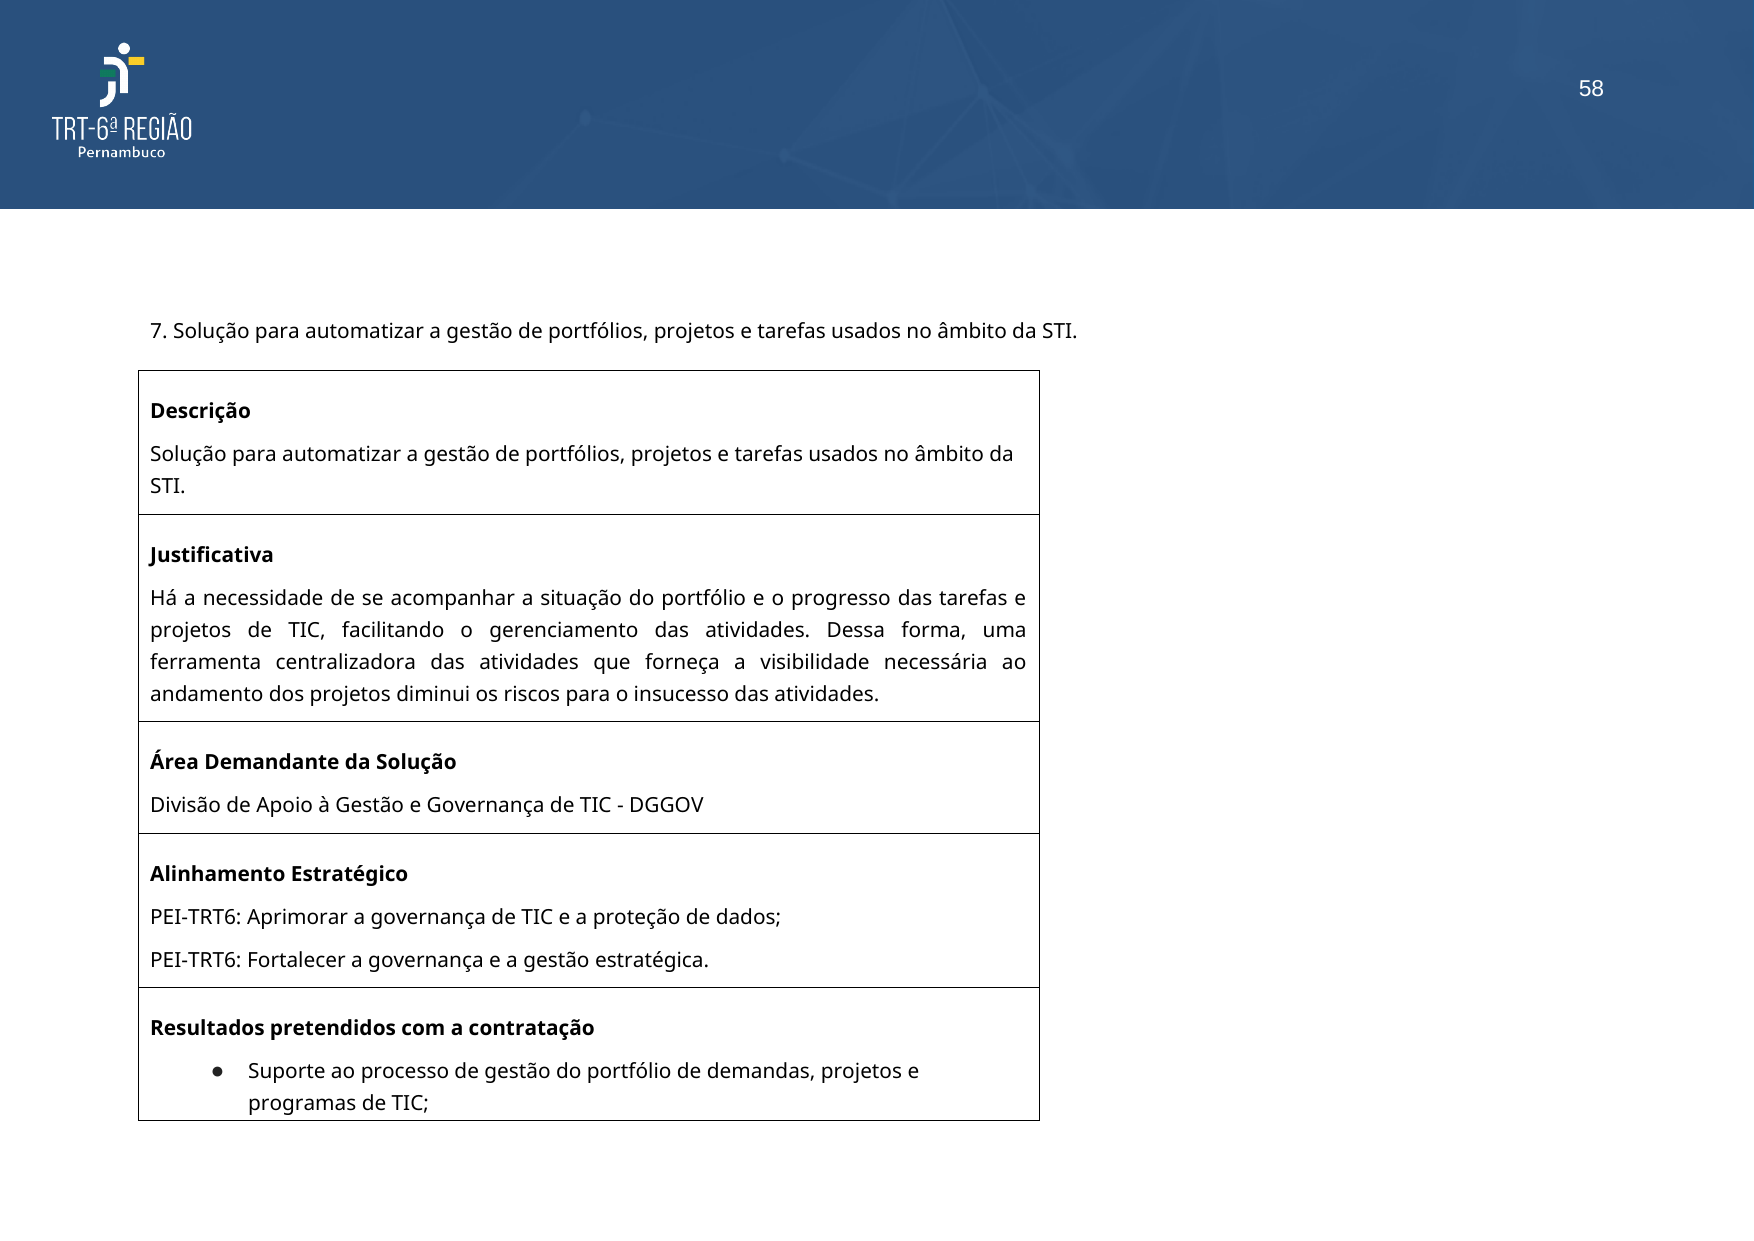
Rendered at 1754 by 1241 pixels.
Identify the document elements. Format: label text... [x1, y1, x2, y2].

table_cell Resultados pretendidos com a contratação Suporte ao processo de gestão do portfólio de demandas, projetos e programas de TIC; Suporte ao processo de desenvolvimento de software; Suporte a outros processos de TIC; Suporte no registro e monitoramento de atividades internas de TIC. Facilitar a manutenção e atualizações da solução; Aumentar a satisfação de usuários; Manter a qualidade das condições de trabalho; Contribuir para o alcance dos objetivos estratégicos de TIC Contribuir para o alcance das metas do Planejamento Estratégico Institucional [139, 988, 1039, 1120]
picture [0, 0, 1754, 209]
table_header Descrição Solução para automatizar a gestão de portfólios, projetos e tarefas usados no âmbito da STI. [139, 371, 1039, 514]
table_cell Área Demandante da Solução Divisão de Apoio à Gestão e Governança de TIC - DGGOV [139, 722, 1039, 833]
table_cell Alinhamento Estratégico PEI-TRT6: Aprimorar a governança de TIC e a proteção de dados; PEI-TRT6: Fortalecer a governança e a gestão estratégica. [139, 834, 1039, 987]
table_cell Justificativa Há a necessidade de se acompanhar a situação do portfólio e o progresso das tarefas e projetos de TIC, facilitando o gerenciamento das atividades. Dessa forma, uma ferramenta centralizadora das atividades que forneça a visibilidade necessária ao andamento dos projetos diminui os riscos para o insucesso das atividades. [139, 515, 1039, 721]
subtitle 7. Solução para automatizar a gestão de portfólios, projetos e tarefas usados no âmbito da STI. [150, 317, 1604, 345]
